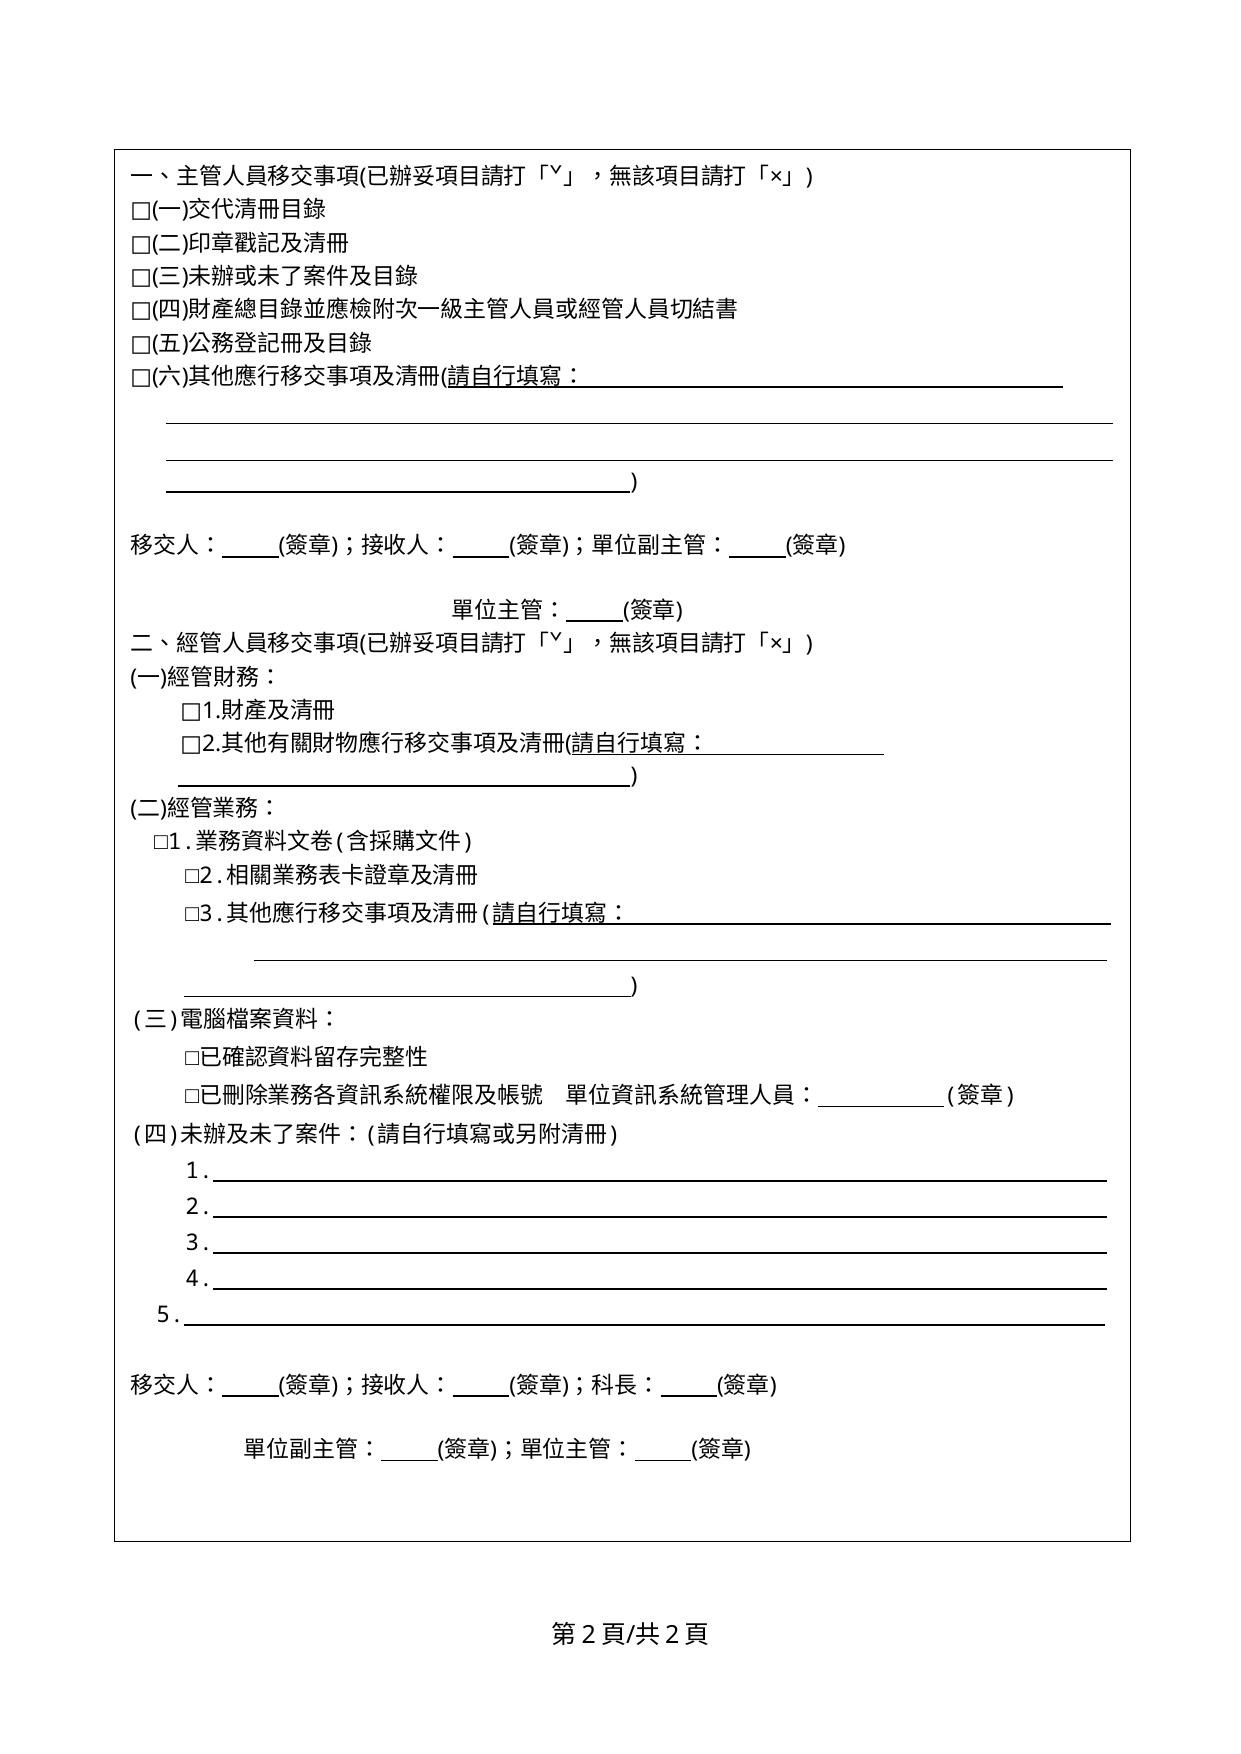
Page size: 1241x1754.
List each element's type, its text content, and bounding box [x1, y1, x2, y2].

text □(六)其他應行移交事項及清冊(請自行填寫： [130, 358, 1115, 391]
text □1.業務資料文卷(含採購文件) [130, 823, 1115, 857]
text ) [130, 759, 1115, 790]
text 移交人： (簽章)；接收人： (簽章)；科長： (簽章) [130, 1367, 1115, 1400]
text 1. [130, 1154, 1115, 1185]
text (四)未辦及未了案件：(請自行填寫或另附清冊) [130, 1115, 1115, 1149]
text □(三)未辦或未了案件及目錄 [130, 258, 1115, 291]
text ) [130, 465, 1115, 496]
text 5. [130, 1297, 1115, 1329]
text □3.其他應行移交事項及清冊(請自行填寫： [130, 895, 1115, 928]
text 移交人： (簽章)；接收人： (簽章)；單位副主管： (簽章) [130, 527, 1115, 561]
text □2.相關業務表卡證章及清冊 [130, 857, 1115, 890]
text □已確認資料留存完整性 [130, 1039, 1115, 1072]
list 經管財務： [130, 659, 1115, 692]
text □(一)交代清冊目錄 [130, 191, 1115, 224]
text (二)經管業務： [130, 790, 1115, 823]
text 單位副主管： (簽章)；單位主管： (簽章) [130, 1431, 1115, 1465]
text ) [130, 969, 1115, 1000]
text 3. [130, 1226, 1115, 1257]
text □1.財產及清冊 [180, 692, 1115, 725]
text (三)電腦檔案資料： [130, 1000, 1115, 1034]
text □已刪除業務各資訊系統權限及帳號 單位資訊系統管理人員： (簽章) [130, 1077, 1115, 1110]
text □(二)印章戳記及清冊 [130, 224, 1115, 258]
text □(五)公務登記冊及目錄 [130, 324, 1115, 358]
text 單位主管： (簽章) [130, 592, 1115, 625]
text 一、主管人員移交事項(已辦妥項目請打「ˇ」，無該項目請打「×」) [130, 158, 1115, 191]
text □(四)財產總目錄並應檢附次一級主管人員或經管人員切結書 [130, 291, 1115, 324]
text 二、經管人員移交事項(已辦妥項目請打「ˇ」，無該項目請打「×」) [130, 625, 1115, 659]
text 2. [130, 1190, 1115, 1221]
text 4. [130, 1262, 1115, 1293]
text □2.其他有關財物應行移交事項及清冊(請自行填寫： [180, 725, 1115, 759]
